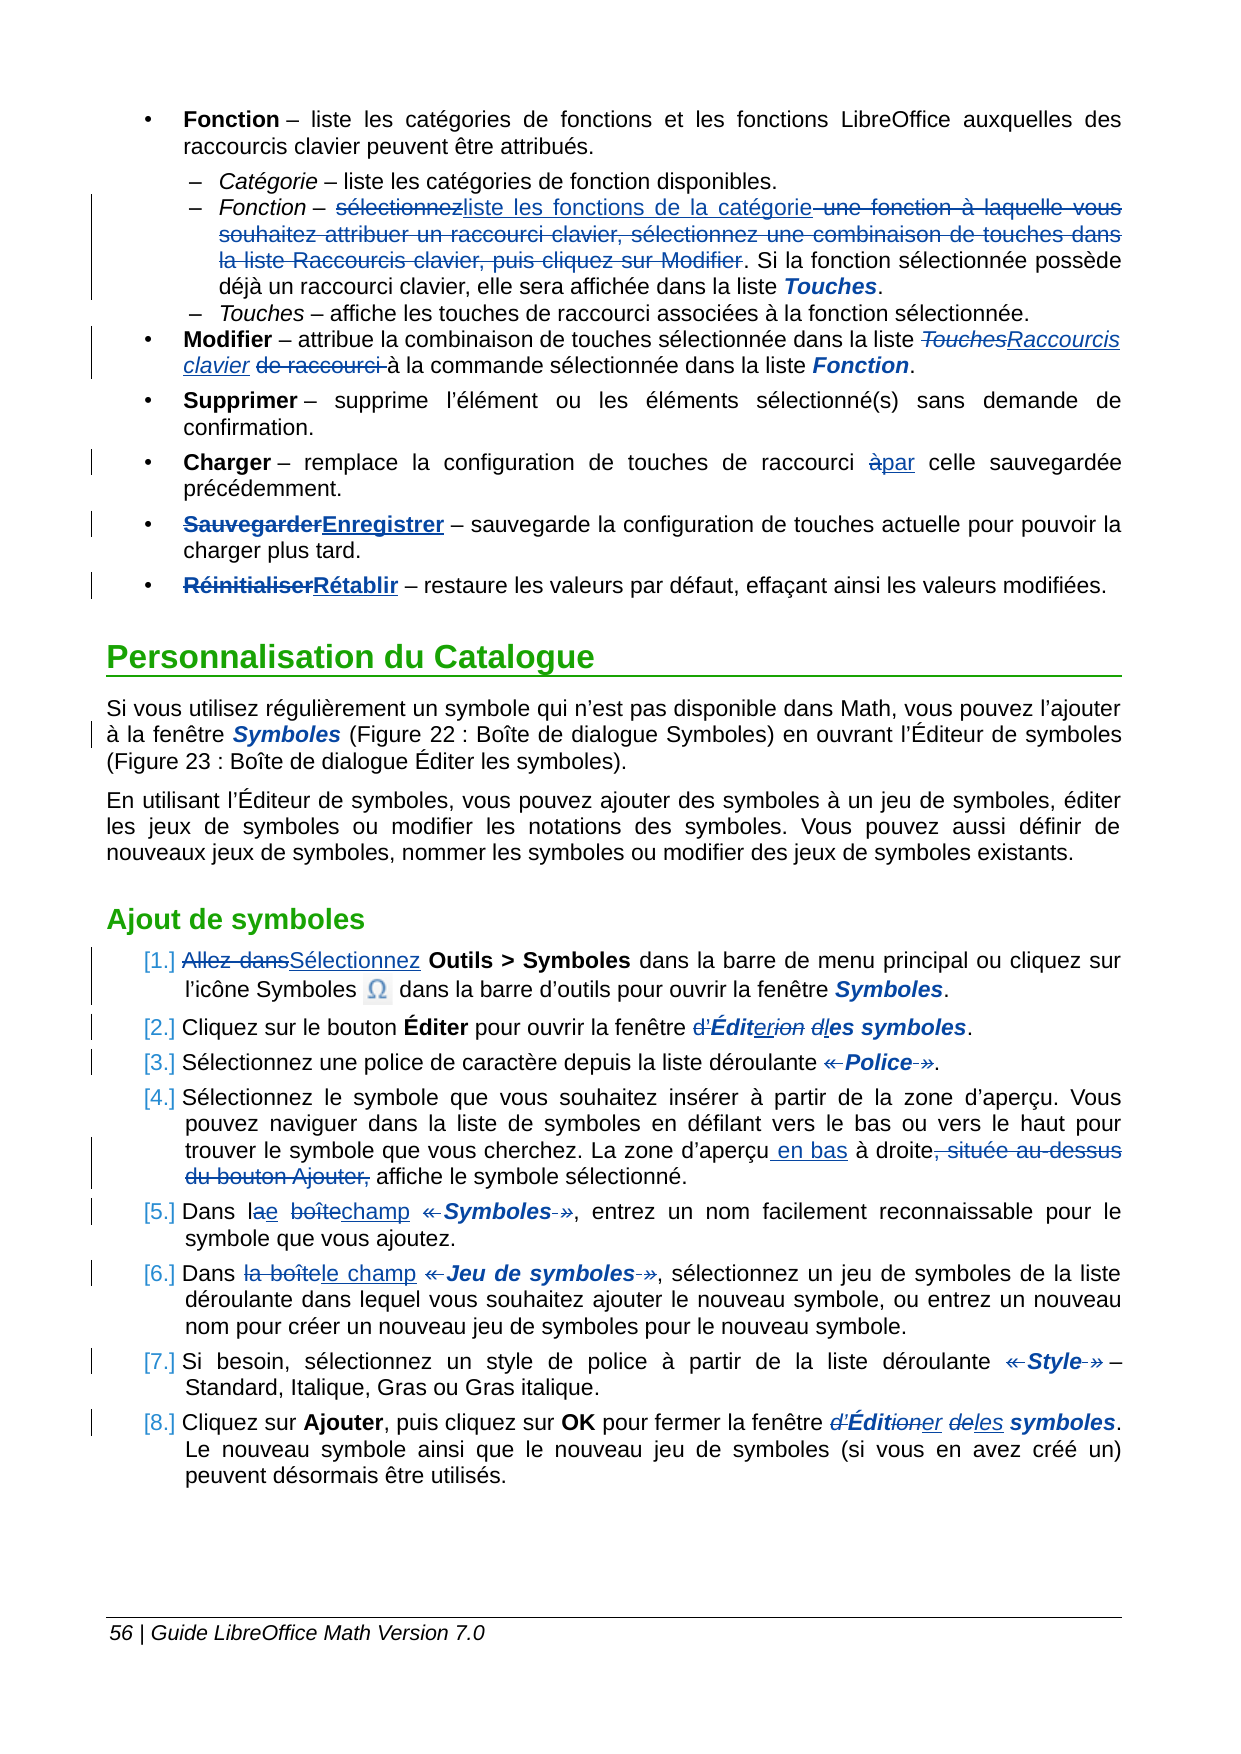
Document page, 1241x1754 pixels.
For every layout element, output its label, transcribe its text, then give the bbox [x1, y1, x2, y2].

list Cliquez sur le bouton Éditer pour ouvrir la fenêtre Éditer les symboles. [143, 1014, 1122, 1040]
list Sélectionnez Outils > Symboles dans la barre de menu principal ou cliquez sur l’icône Symboles dans la barre d’outils pour ouvrir la fenêtre Symboles. [143, 947, 1122, 1005]
list Dans le champ Symboles, entrez un nom facilement reconnaissable pour le symbole que vous ajoutez. [143, 1198, 1122, 1251]
list Si besoin, sélectionnez un style de police à partir de la liste déroulante Style – Standard, Italique, Gras ou Gras italique. [143, 1348, 1122, 1401]
list Cliquez sur Ajouter, puis cliquez sur OK pour fermer la fenêtre Éditer les symboles. Le nouveau symbole ainsi que le nouveau jeu de symboles (si vous en avez créé un) peuvent désormais être utilisés. [143, 1409, 1122, 1488]
list Supprimer – supprime l’élément ou les éléments sélectionné(s) sans demande de confirmation. [144, 387, 1122, 440]
subtitle Ajout de symboles [106, 902, 1122, 935]
list Sélectionnez le symbole que vous souhaitez insérer à partir de la zone d’aperçu. Vous pouvez naviguer dans la liste de symboles en défilant vers le bas ou vers le haut pour trouver le symbole que vous cherchez. La zone d’aperçu en bas à droite affiche le symbole sélectionné. [143, 1084, 1122, 1189]
list Enregistrer – sauvegarde la configuration de touches actuelle pour pouvoir la charger plus tard. [144, 511, 1122, 563]
list Touches – affiche les touches de raccourci associées à la fonction sélectionnée. [189, 299, 1122, 326]
list Sélectionnez une police de caractère depuis la liste déroulante Police. [143, 1049, 1122, 1075]
subtitle Personnalisation du Catalogue [106, 637, 1122, 675]
picture [363, 973, 393, 1005]
list Dans le champ Jeu de symboles, sélectionnez un jeu de symboles de la liste déroulante dans lequel vous souhaitez ajouter le nouveau symbole, ou entrez un nouveau nom pour créer un nouveau jeu de symboles pour le nouveau symbole. [143, 1260, 1122, 1339]
list Fonction – liste les catégories de fonctions et les fonctions LibreOffice auxquelles des raccourcis clavier peuvent être attribués. [144, 106, 1122, 159]
list Charger – remplace la configuration de touches de raccourci par celle sauvegardée précédemment. [144, 449, 1122, 502]
list Fonction – liste les fonctions de la catégorie. Si la fonction sélectionnée possède déjà un raccourci clavier, elle sera affichée dans la liste Touches. [189, 194, 1122, 299]
list Rétablir – restaure les valeurs par défaut, effaçant ainsi les valeurs modifiées. [144, 572, 1122, 598]
text Si vous utilisez régulièrement un symbole qui n’est pas disponible dans Math, vous pouvez l’ajouter à la fenêtre Symboles (Figure 22 : Boîte de dialogue Symboles) en ouvrant l’Éditeur de symboles (Figure 23 : Boîte de dialogue Éditer les symboles). [106, 695, 1122, 774]
list Catégorie – liste les catégories de fonction disponibles. [189, 168, 1122, 194]
text En utilisant l’Éditeur de symboles, vous pouvez ajouter des symboles à un jeu de symboles, éditer les jeux de symboles ou modifier les notations des symboles. Vous pouvez aussi définir de nouveaux jeux de symboles, nommer les symboles ou modifier des jeux de symboles existants. [106, 787, 1122, 866]
list Modifier – attribue la combinaison de touches sélectionnée dans la liste Raccourcis clavier à la commande sélectionnée dans la liste Fonction. [144, 326, 1122, 379]
